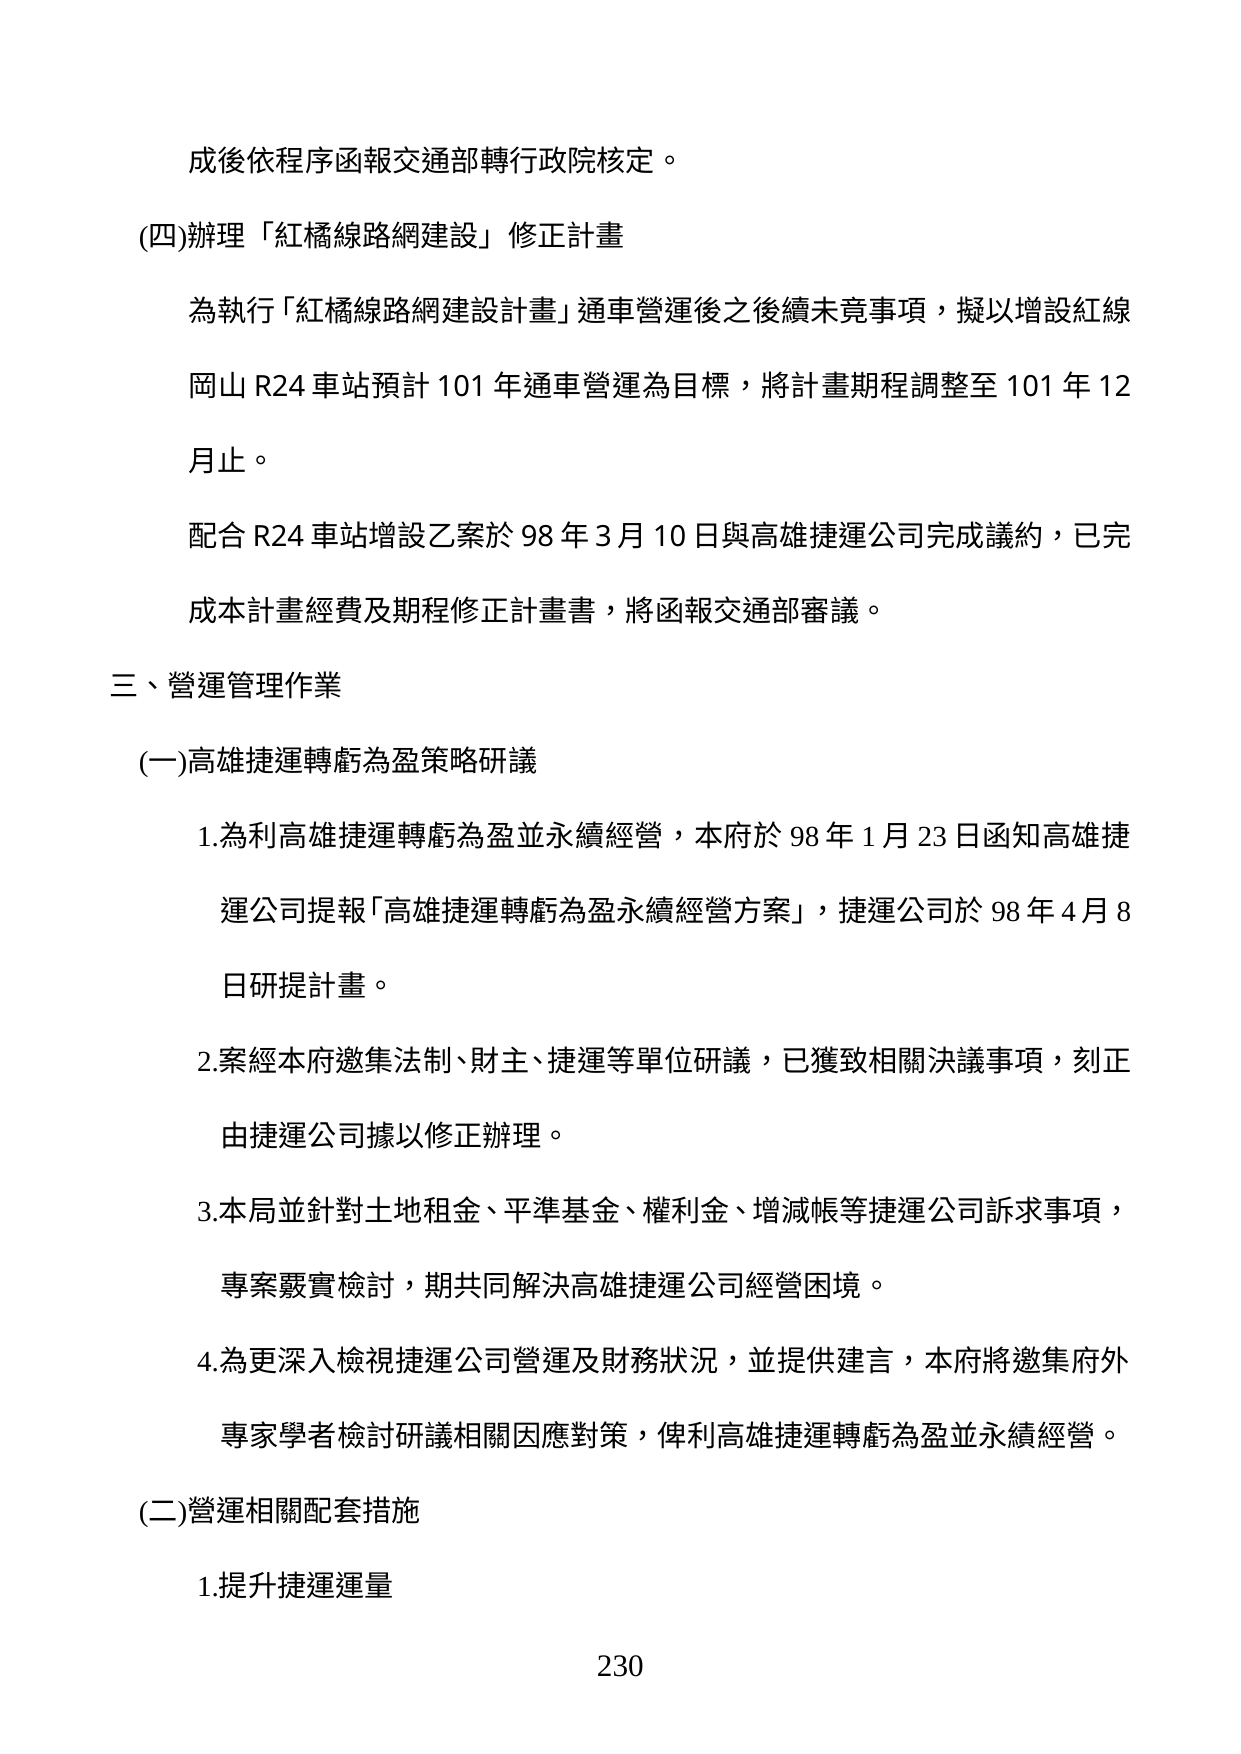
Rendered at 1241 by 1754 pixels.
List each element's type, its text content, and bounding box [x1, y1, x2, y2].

text 三、營運管理作業 [109, 646, 1131, 721]
text 2.案經本府邀集法制、財主、捷運等單位研議，已獲致相關決議事項，刻正由捷運公司據以修正辦理。 [197, 1021, 1131, 1171]
text 1.為利高雄捷運轉虧為盈並永續經營，本府於98年1月23日函知高雄捷運公司提報「高雄捷運轉虧為盈永續經營方案」，捷運公司於 98年4月8日研提計畫。 [197, 796, 1131, 1021]
text 為執行「紅橘線路網建設計畫」通車營運後之後續未竟事項，擬以增設紅線岡山R24車站預計101年通車營運為目標，將計畫期程調整至101年12月止。 [188, 271, 1131, 496]
text 成後依程序函報交通部轉行政院核定。 [188, 121, 1131, 196]
text 3.本局並針對土地租金、平準基金、權利金、增減帳等捷運公司訴求事項，專案覈實檢討，期共同解決高雄捷運公司經營困境。 [197, 1171, 1131, 1321]
text 配合R24車站增設乙案於98年3月10日與高雄捷運公司完成議約，已完成本計畫經費及期程修正計畫書，將函報交通部審議。 [188, 496, 1131, 646]
text 1.提升捷運運量 [197, 1546, 1131, 1621]
text (四)辦理「紅橘線路網建設」修正計畫 [138, 196, 1131, 271]
text (二)營運相關配套措施 [138, 1471, 1131, 1546]
text (一)高雄捷運轉虧為盈策略研議 [138, 721, 1131, 796]
text 4.為更深入檢視捷運公司營運及財務狀況，並提供建言，本府將邀集府外專家學者檢討研議相關因應對策，俾利高雄捷運轉虧為盈並永績經營。 [197, 1321, 1131, 1471]
